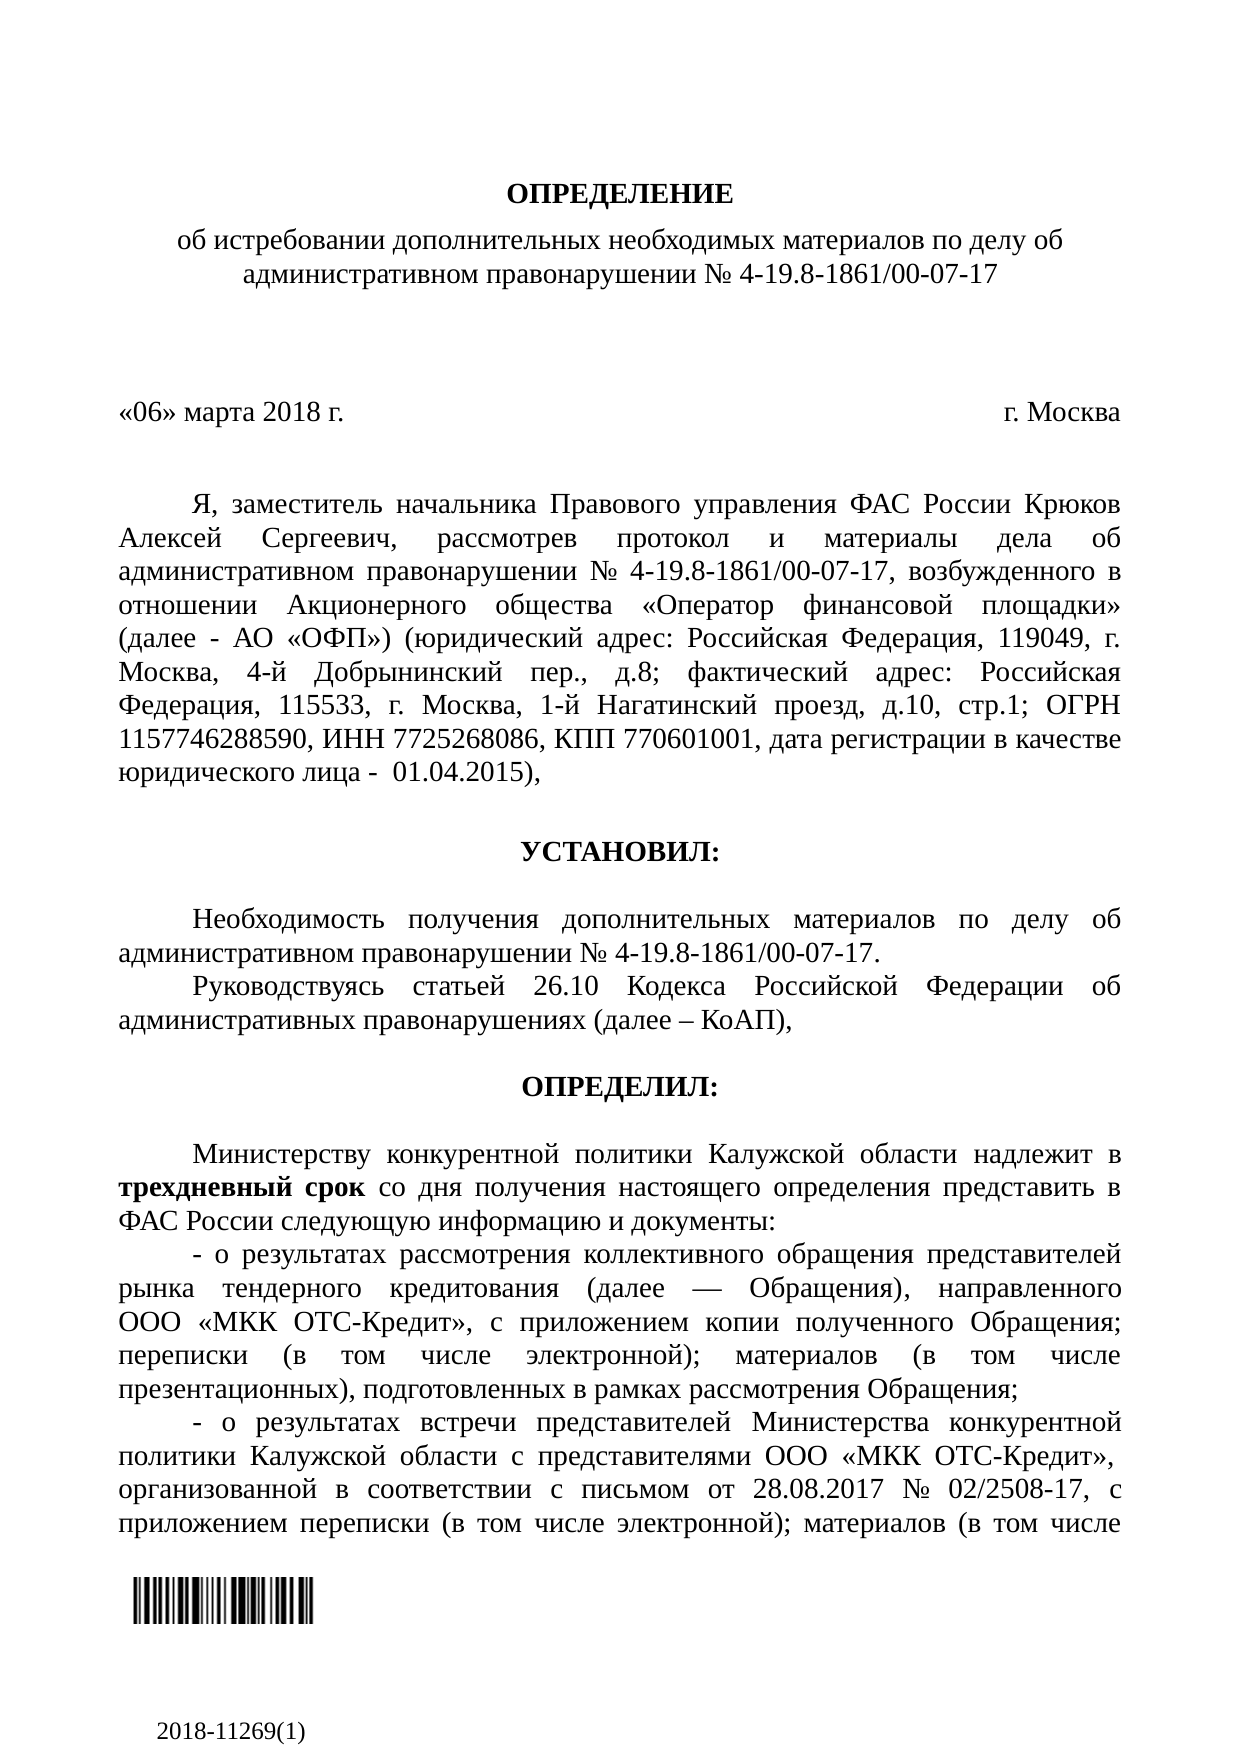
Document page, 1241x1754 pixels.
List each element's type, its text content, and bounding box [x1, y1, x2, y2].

text - о результатах встречи представителей Министерства конкурентной политики Калужской области с представителями ООО «МКК ОТС-Кредит», организованной в соответствии с письмом от 28.08.2017 № 02/2508-17, с приложением переписки (в том числе электронной); материалов (в том числе [118, 1404, 1122, 1538]
text ОПРЕДЕЛЕНИЕ [118, 176, 1122, 210]
text Министерству конкурентной политики Калужской области надлежит в трехдневный срок со дня получения настоящего определения представить в ФАС России следующую информацию и документы: [118, 1136, 1122, 1237]
text Необходимость получения дополнительных материалов по делу об административном правонарушении № 4-19.8-1861/00-07-17. [118, 901, 1122, 968]
text об истребовании дополнительных необходимых материалов по делу об административном правонарушении № 4-19.8-1861/00-07-17 [118, 222, 1122, 289]
text Руководствуясь статьей 26.10 Кодекса Российской Федерации об административных правонарушениях (далее – КоАП), [118, 968, 1122, 1035]
text «06» марта 2018 г. г. Москва [118, 394, 1122, 428]
text - о результатах рассмотрения коллективного обращения представителей рынка тендерного кредитования (далее — Обращения), направленного ООО «МКК ОТС-Кредит», с приложением копии полученного Обращения; переписки (в том числе электронной); материалов (в том числе презентационных), подготовленных в рамках рассмотрения Обращения; [118, 1237, 1122, 1404]
text ОПРЕДЕЛИЛ: [118, 1069, 1122, 1102]
text УСТАНОВИЛ: [118, 834, 1122, 868]
picture [118, 1577, 331, 1624]
text Я, заместитель начальника Правового управления ФАС России Крюков Алексей Сергеевич, рассмотрев протокол и материалы дела об административном правонарушении № 4-19.8-1861/00-07-17, возбужденного в отношении Акционерного общества «Оператор финансовой площадки» (далее - АО «ОФП») (юридический адрес: Российская Федерация, 119049, г. Москва, 4-й Добрынинский пер., д.8; фактический адрес: Российская Федерация, 115533, г. Москва, 1-й Нагатинский проезд, д.10, стр.1; ОГРН 1157746288590, ИНН 7725268086, КПП 770601001, дата регистрации в качестве юридического лица - 01.04.2015), [118, 486, 1122, 788]
